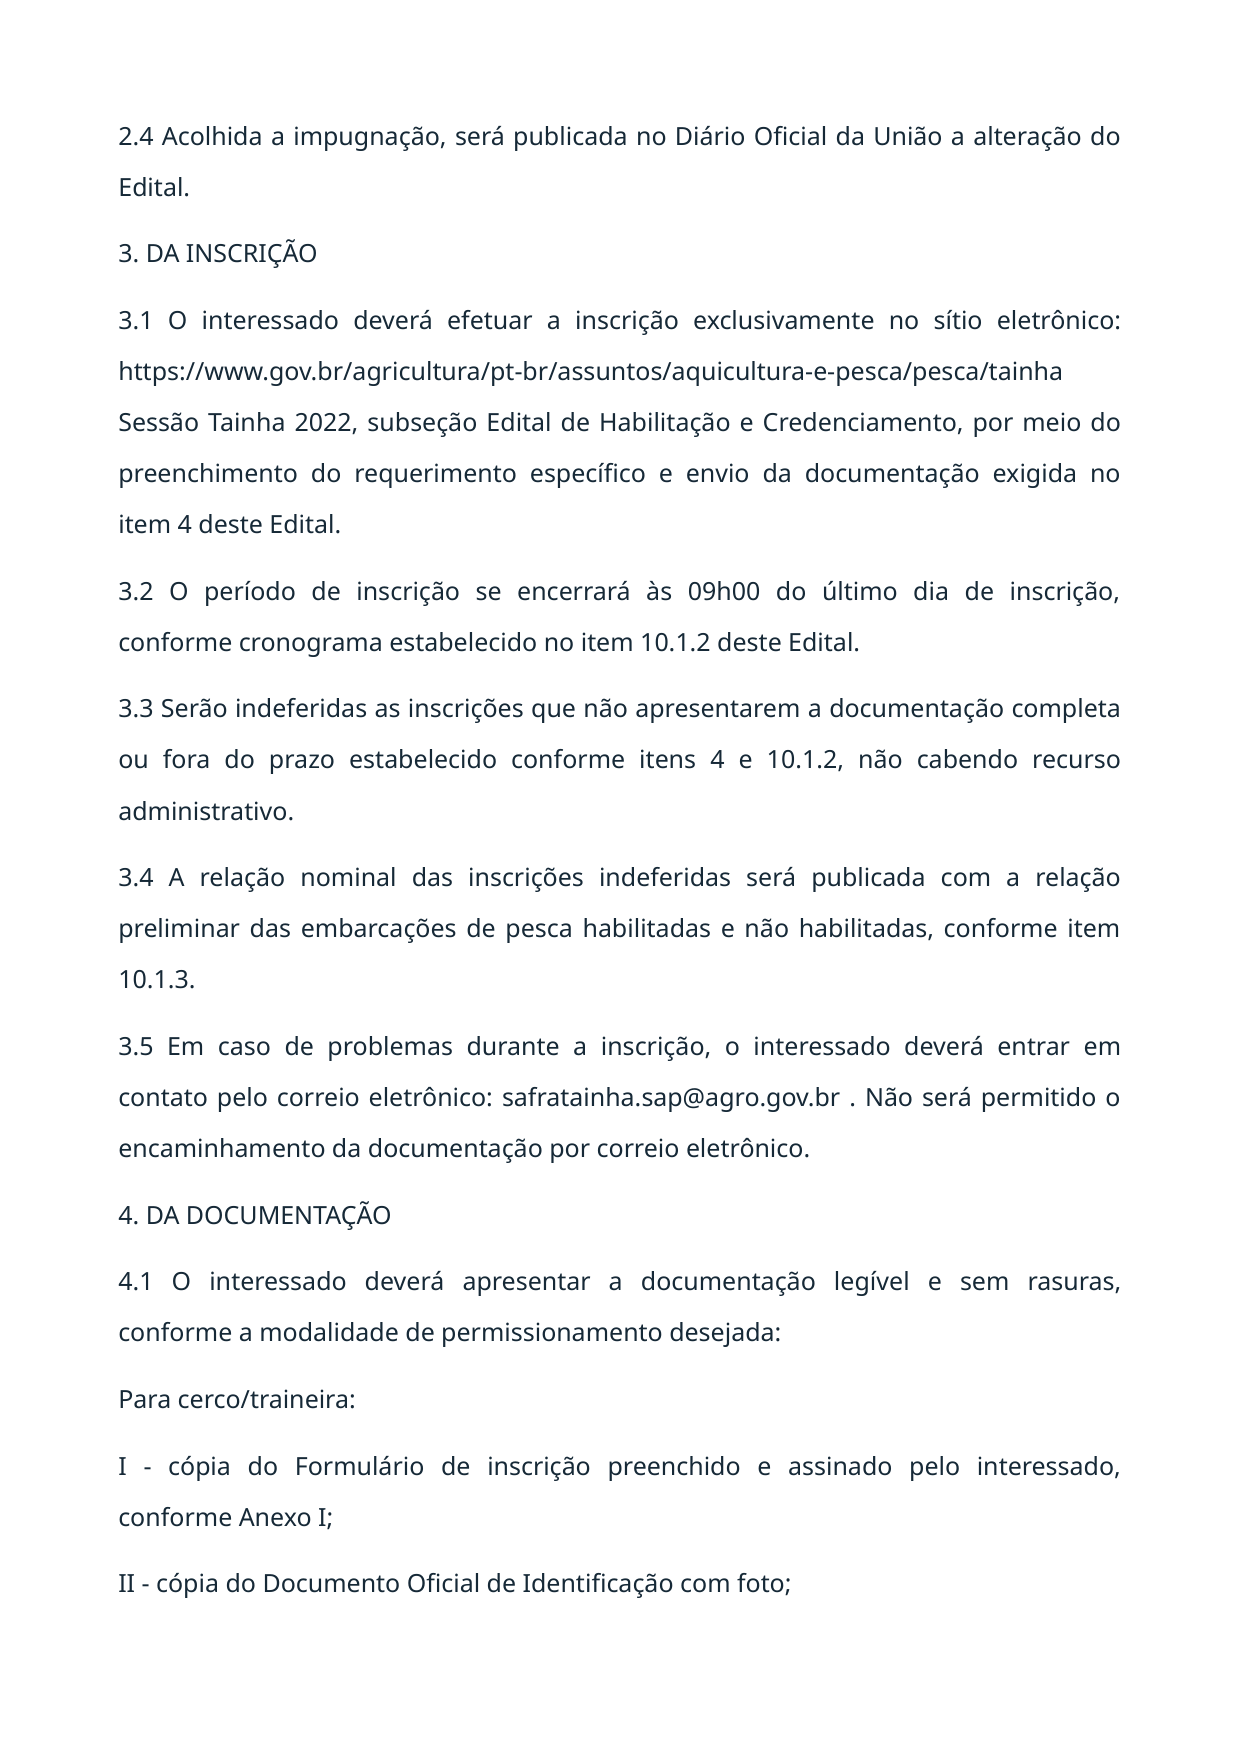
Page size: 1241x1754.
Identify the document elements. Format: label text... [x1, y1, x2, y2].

text Para cerco/traineira: [118, 1382, 1122, 1416]
text 2.4 Acolhida a impugnação, será publicada no Diário Oficial da União a alteração do Edital. [118, 118, 1122, 203]
text 4. DA DOCUMENTAÇÃO [118, 1197, 1122, 1231]
text 3.3 Serão indeferidas as inscrições que não apresentarem a documentação completa ou fora do prazo estabelecido conforme itens 4 e 10.1.2, não cabendo recurso administrativo. [118, 691, 1122, 827]
text 3. DA INSCRIÇÃO [118, 236, 1122, 270]
text I - cópia do Formulário de inscrição preenchido e assinado pelo interessado, conforme Anexo I; [118, 1448, 1122, 1533]
text 3.4 A relação nominal das inscrições indeferidas será publicada com a relação preliminar das embarcações de pesca habilitadas e não habilitadas, conforme item 10.1.3. [118, 860, 1122, 996]
text II - cópia do Documento Oficial de Identificação com foto; [118, 1566, 1122, 1600]
text 3.5 Em caso de problemas durante a inscrição, o interessado deverá entrar em contato pelo correio eletrônico: safratainha.sap@agro.gov.br . Não será permitido o encaminhamento da documentação por correio eletrônico. [118, 1028, 1122, 1165]
text 3.2 O período de inscrição se encerrará às 09h00 do último dia de inscrição, conforme cronograma estabelecido no item 10.1.2 deste Edital. [118, 573, 1122, 658]
text 4.1 O interessado deverá apresentar a documentação legível e sem rasuras, conforme a modalidade de permissionamento desejada: [118, 1264, 1122, 1349]
text 3.1 O interessado deverá efetuar a inscrição exclusivamente no sítio eletrônico: https://www.gov.br/agricultura/pt-br/assuntos/aquicultura-e-pesca/pesca/tainha Sessão Tainha 2022, subseção Edital de Habilitação e Credenciamento, por meio do preenchimento do requerimento específico e envio da documentação exigida no item 4 deste Edital. [118, 302, 1122, 541]
